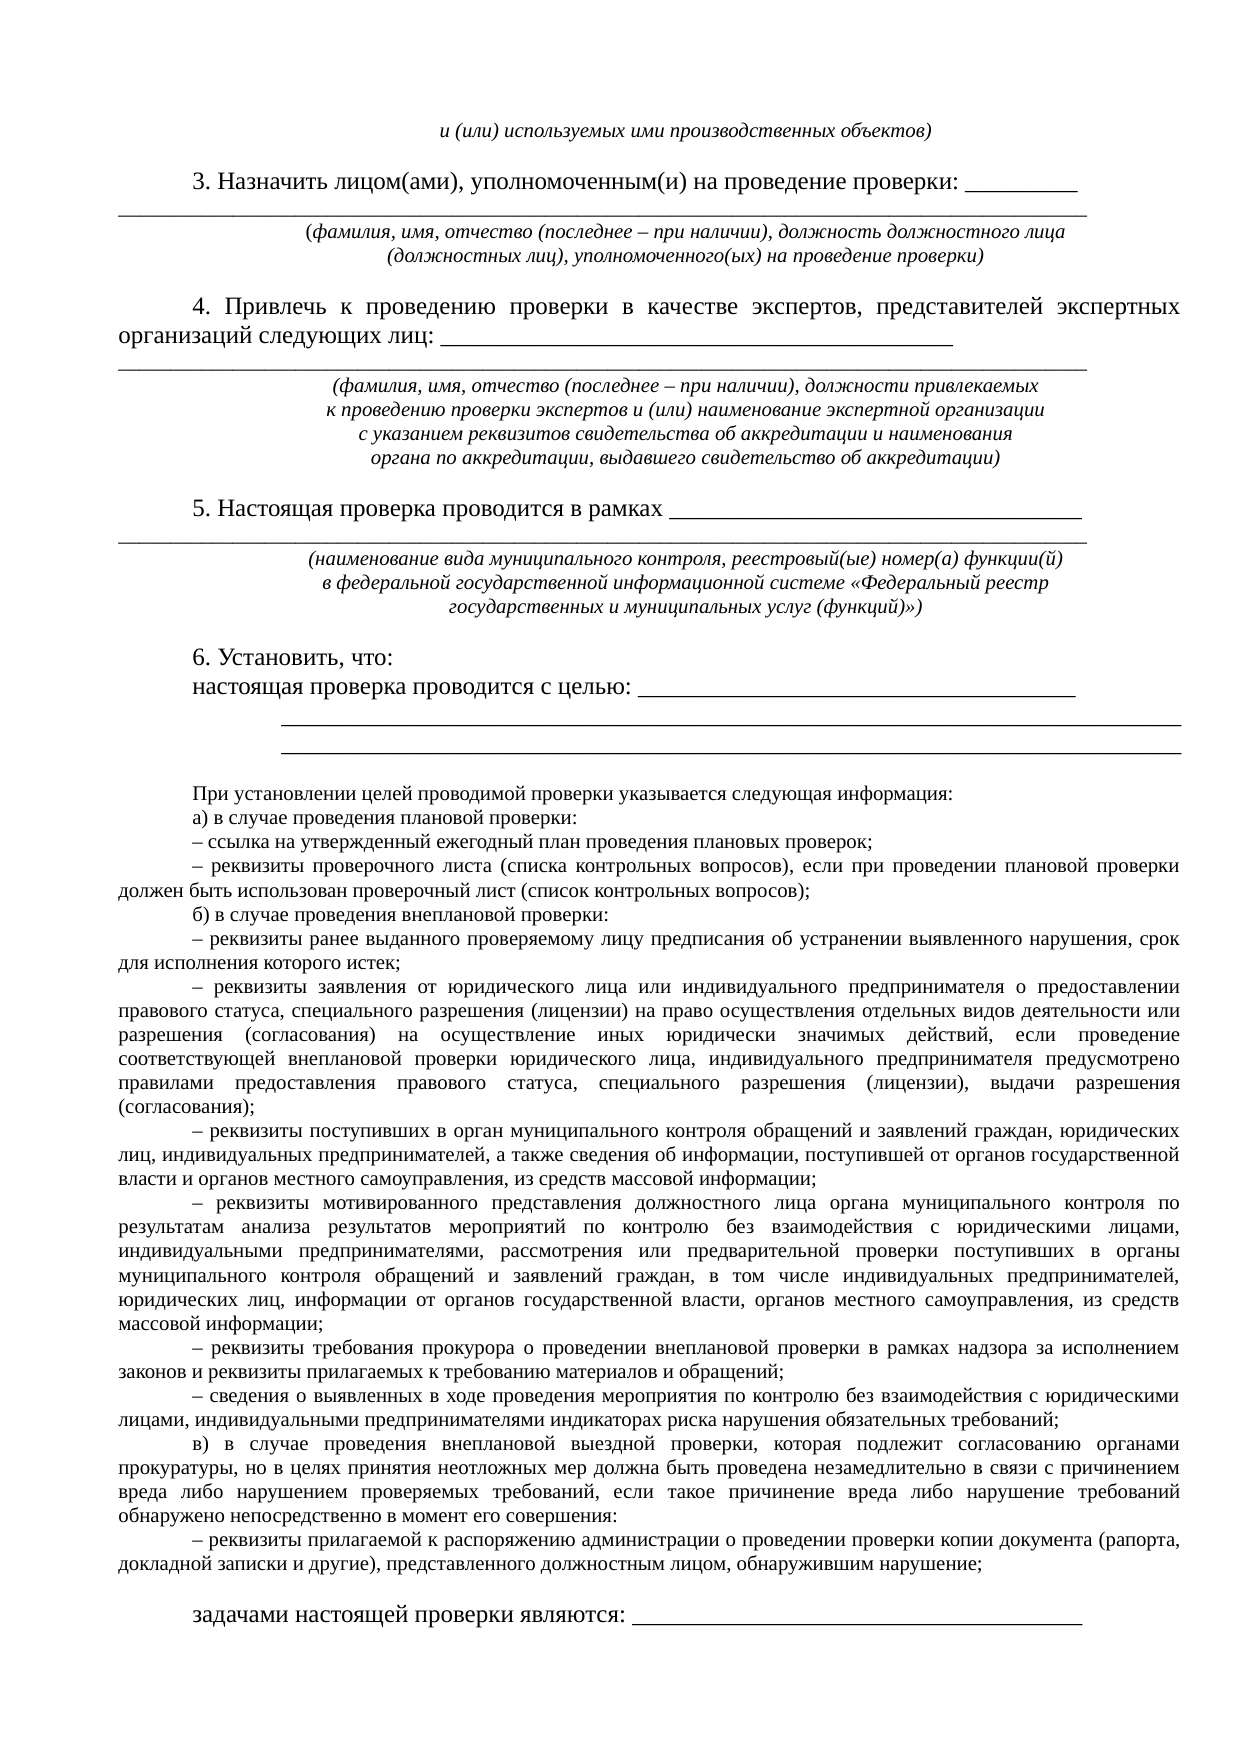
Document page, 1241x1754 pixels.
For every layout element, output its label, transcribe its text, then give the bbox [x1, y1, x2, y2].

text к проведению проверки экспертов и (или) наименование экспертной организации [118, 397, 1181, 421]
text При установлении целей проводимой проверки указывается следующая информация: [118, 781, 1181, 805]
text настоящая проверка проводится с целью: ___________________________________ [118, 671, 1181, 700]
text а) в случае проведения плановой проверки: [118, 805, 1181, 829]
text 4. Привлечь к проведению проверки в качестве экспертов, представителей экспертных организаций следующих лиц: _________________________________________ [118, 291, 1181, 349]
text – реквизиты прилагаемой к распоряжению администрации о проведении проверки копии документа (рапорта, докладной записки и другие), представленного должностным лицом, обнаружившим нарушение; [118, 1527, 1181, 1575]
text ________________________________________________________________________ ________________________________________________________________________ [118, 700, 1181, 757]
text (наименование вида муниципального контроля, реестровый(ые) номер(а) функции(й) [118, 546, 1181, 570]
text 5. Настоящая проверка проводится в рамках _________________________________ [118, 493, 1181, 522]
text _____________________________________________________________________________________________ [118, 195, 1181, 219]
text – реквизиты требования прокурора о проведении внеплановой проверки в рамках надзора за исполнением законов и реквизиты прилагаемых к требованию материалов и обращений; [118, 1335, 1181, 1383]
text (должностных лиц), уполномоченного(ых) на проведение проверки) [118, 243, 1181, 267]
text – ссылка на утвержденный ежегодный план проведения плановых проверок; [118, 829, 1181, 853]
text – реквизиты поступивших в орган муниципального контроля обращений и заявлений граждан, юридических лиц, индивидуальных предпринимателей, а также сведения об информации, поступившей от органов государственной власти и органов местного самоуправления, из средств массовой информации; [118, 1118, 1181, 1190]
text органа по аккредитации, выдавшего свидетельство об аккредитации) [118, 445, 1181, 469]
text 6. Установить, что: [118, 642, 1181, 671]
text и (или) используемых ими производственных объектов) [118, 118, 1181, 142]
text – реквизиты мотивированного представления должностного лица органа муниципального контроля по результатам анализа результатов мероприятий по контролю без взаимодействия с юридическими лицами, индивидуальными предпринимателями, рассмотрения или предварительной проверки поступивших в органы муниципального контроля обращений и заявлений граждан, в том числе индивидуальных предпринимателей, юридических лиц, информации от органов государственной власти, органов местного самоуправления, из средств массовой информации; [118, 1190, 1181, 1335]
text _____________________________________________________________________________________________ [118, 522, 1181, 546]
text с указанием реквизитов свидетельства об аккредитации и наименования [118, 421, 1181, 445]
text задачами настоящей проверки являются: ____________________________________ [118, 1599, 1181, 1628]
text в) в случае проведения внеплановой выездной проверки, которая подлежит согласованию органами прокуратуры, но в целях принятия неотложных мер должна быть проведена незамедлительно в связи с причинением вреда либо нарушением проверяемых требований, если такое причинение вреда либо нарушение требований обнаружено непосредственно в момент его совершения: [118, 1431, 1181, 1527]
text _____________________________________________________________________________________________ [118, 349, 1181, 373]
text (фамилия, имя, отчество (последнее – при наличии), должности привлекаемых [118, 373, 1181, 397]
text б) в случае проведения внеплановой проверки: [118, 902, 1181, 926]
text 3. Назначить лицом(ами), уполномоченным(и) на проведение проверки: _________ [118, 166, 1181, 195]
text – сведения о выявленных в ходе проведения мероприятия по контролю без взаимодействия с юридическими лицами, индивидуальными предпринимателями индикаторах риска нарушения обязательных требований; [118, 1383, 1181, 1431]
text – реквизиты ранее выданного проверяемому лицу предписания об устранении выявленного нарушения, срок для исполнения которого истек; [118, 926, 1181, 974]
text (фамилия, имя, отчество (последнее – при наличии), должность должностного лица [118, 219, 1181, 243]
text в федеральной государственной информационной системе «Федеральный реестр [118, 570, 1181, 594]
text – реквизиты проверочного листа (списка контрольных вопросов), если при проведении плановой проверки должен быть использован проверочный лист (список контрольных вопросов); [118, 853, 1181, 902]
text государственных и муниципальных услуг (функций)») [118, 594, 1181, 618]
text – реквизиты заявления от юридического лица или индивидуального предпринимателя о предоставлении правового статуса, специального разрешения (лицензии) на право осуществления отдельных видов деятельности или разрешения (согласования) на осуществление иных юридически значимых действий, если проведение соответствующей внеплановой проверки юридического лица, индивидуального предпринимателя предусмотрено правилами предоставления правового статуса, специального разрешения (лицензии), выдачи разрешения (согласования); [118, 974, 1181, 1118]
